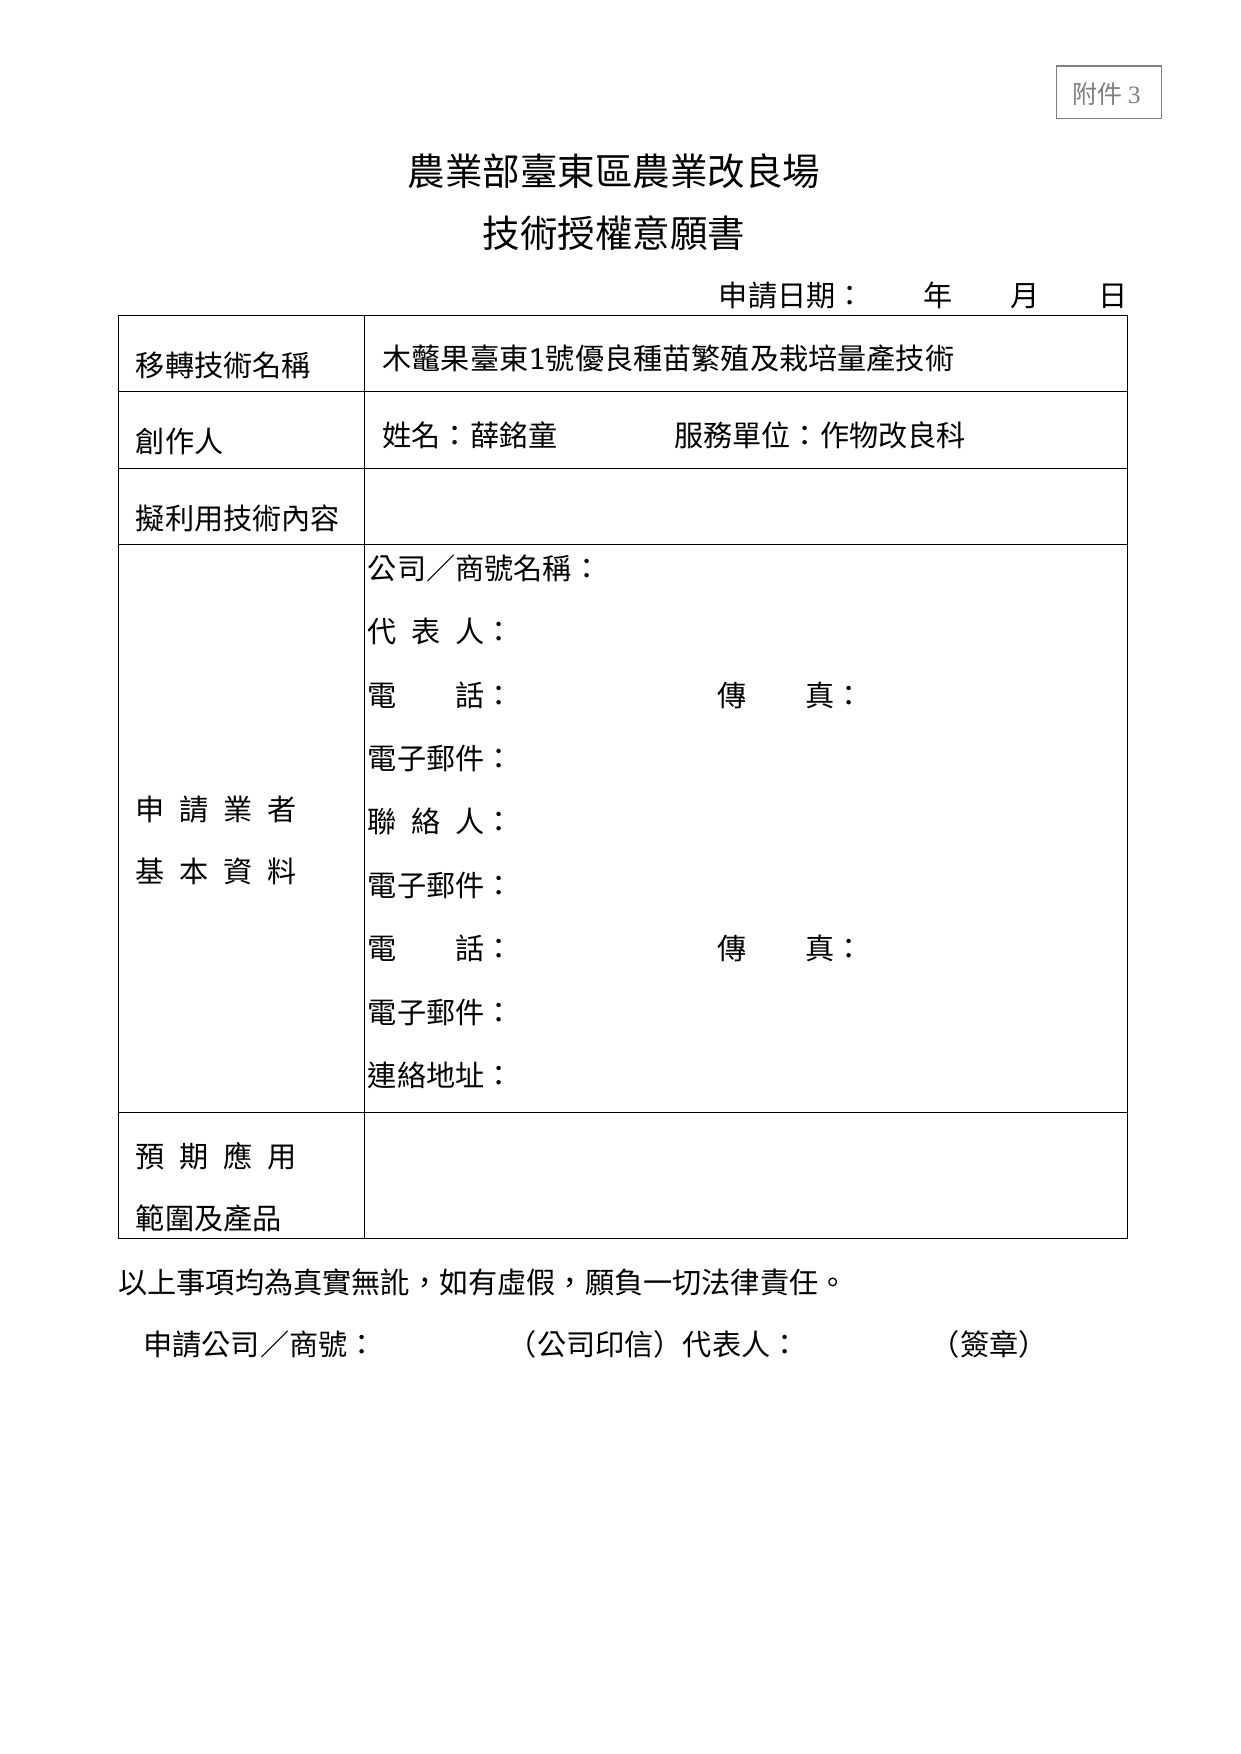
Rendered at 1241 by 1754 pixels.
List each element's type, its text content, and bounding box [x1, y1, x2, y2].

table_header 移轉技術名稱 [119, 316, 364, 391]
text 農業部臺東區農業改良場 [118, 127, 1109, 189]
table_cell 姓名：薛銘童 服務單位：作物改良科 [365, 392, 1127, 468]
table_cell 申 請 業 者 基 本 資 料 [119, 545, 364, 1112]
table_header 木虌果臺東1號優良種苗繁殖及栽培量產技術 [365, 316, 1127, 391]
table_cell 預 期 應 用 範圍及產品 [119, 1113, 364, 1238]
text 附件 3 [1072, 74, 1146, 110]
table_cell [365, 469, 1127, 544]
table_cell 創作人 [119, 392, 364, 468]
text 以上事項均為真實無訛，如有虛假，願負一切法律責任。 [118, 1239, 1072, 1301]
table_cell [365, 1113, 1127, 1238]
table_cell 擬利用技術內容 [119, 469, 364, 544]
table_cell 公司／商號名稱： 代 表 人： 電 話： 傳 真： 電子郵件： 聯 絡 人： 電子郵件： 電 話： 傳 真： 電子郵件： 連絡地址： [365, 545, 1127, 1112]
text 技術授權意願書 [118, 189, 1109, 252]
text 申請公司／商號： （公司印信）代表人： （簽章） [118, 1301, 1072, 1364]
text [1057, 67, 1161, 118]
text 申請日期： 年 月 日 [118, 252, 1127, 314]
